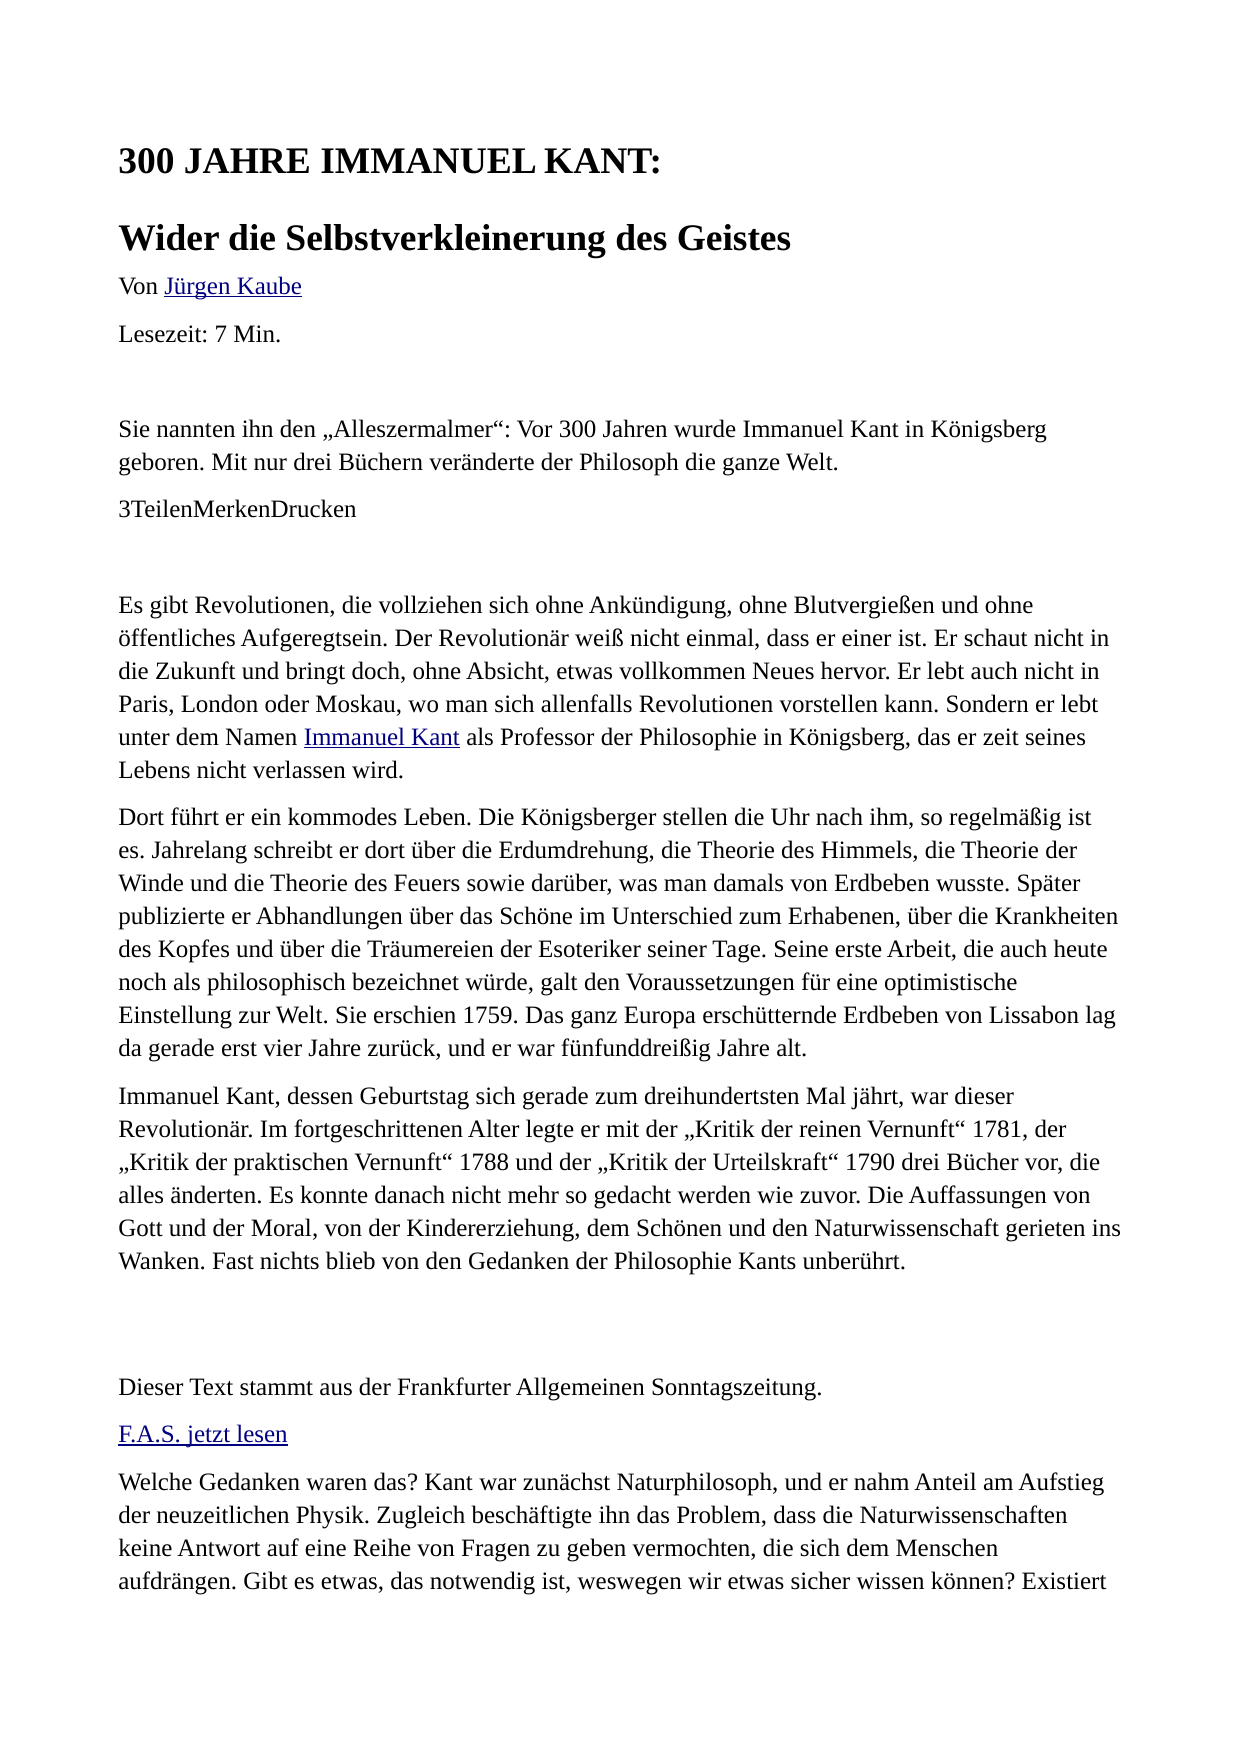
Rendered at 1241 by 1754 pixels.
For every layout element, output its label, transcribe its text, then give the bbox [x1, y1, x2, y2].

text Lesezeit: 7 Min. [118, 319, 1122, 347]
text 3TeilenMerkenDrucken [118, 494, 1122, 523]
text Welche Gedanken waren das? Kant war zunächst Naturphilosoph, und er nahm Anteil am Aufstieg der neuzeitlichen Physik. Zugleich beschäftigte ihn das Problem, dass die Naturwissenschaften keine Antwort auf eine Reihe von Fragen zu geben vermochten, die sich dem Menschen aufdrängen. Gibt es etwas, das notwendig ist, weswegen wir etwas sicher wissen können? Existiert [118, 1467, 1122, 1595]
text Immanuel Kant, dessen Geburtstag sich gerade zum dreihundertsten Mal jährt, war dieser Revolutionär. Im fortgeschrittenen Alter legte er mit der „Kritik der reinen Vernunft“ 1781, der „Kritik der praktischen Vernunft“ 1788 und der „Kritik der Urteilskraft“ 1790 drei Bücher vor, die alles änderten. Es konnte danach nicht mehr so gedacht werden wie zuvor. Die Auffassungen von Gott und der Moral, von der Kindererziehung, dem Schönen und den Naturwissenschaft gerieten ins Wanken. Fast nichts blieb von den Gedanken der Philosophie Kants unberührt. [118, 1081, 1122, 1275]
text F.A.S. jetzt lesen [118, 1419, 1122, 1448]
text Es gibt Revolutionen, die vollziehen sich ohne Ankündigung, ohne Blutvergießen und ohne öffentliches Aufgeregtsein. Der Revolutionär weiß nicht einmal, dass er einer ist. Er schaut nicht in die Zukunft und bringt doch, ohne Absicht, etwas vollkommen Neues hervor. Er lebt auch nicht in Paris, London oder Moskau, wo man sich allenfalls Revolutionen vorstellen kann. Sondern er lebt unter dem Namen Immanuel Kant als Professor der Philosophie in Königsberg, das er zeit seines Lebens nicht verlassen wird. [118, 590, 1122, 783]
text Dort führt er ein kommodes Leben. Die Königsberger stellen die Uhr nach ihm, so regelmäßig ist es. Jahrelang schreibt er dort über die Erdumdrehung, die Theorie des Himmels, die Theorie der Winde und die Theorie des Feuers sowie darüber, was man damals von Erdbeben wusste. Später publizierte er Abhandlungen über das Schöne im Unterschied zum Erhabenen, über die Krankheiten des Kopfes und über die Träumereien der Esoteriker seiner Tage. Seine erste Arbeit, die auch heute noch als philosophisch bezeichnet würde, galt den Voraussetzungen für eine optimistische Einstellung zur Welt. Sie erschien 1759. Das ganz Europa erschütternde Erdbeben von Lissabon lag da gerade erst vier Jahre zurück, und er war fünfunddreißig Jahre alt. [118, 802, 1122, 1062]
subtitle Wider die Selbstverkleinerung des Geistes [118, 215, 1122, 258]
text Sie nannten ihn den „Alleszermalmer“: Vor 300 Jahren wurde Immanuel Kant in Königsberg geboren. Mit nur drei Büchern veränderte der Philosoph die ganze Welt. [118, 414, 1122, 476]
subtitle 300 JAHRE IMMANUEL KANT: [118, 139, 1122, 182]
text Dieser Text stammt aus der Frankfurter Allgemeinen Sonntagszeitung. [118, 1372, 1122, 1400]
text Von Jürgen Kaube [118, 271, 1122, 300]
